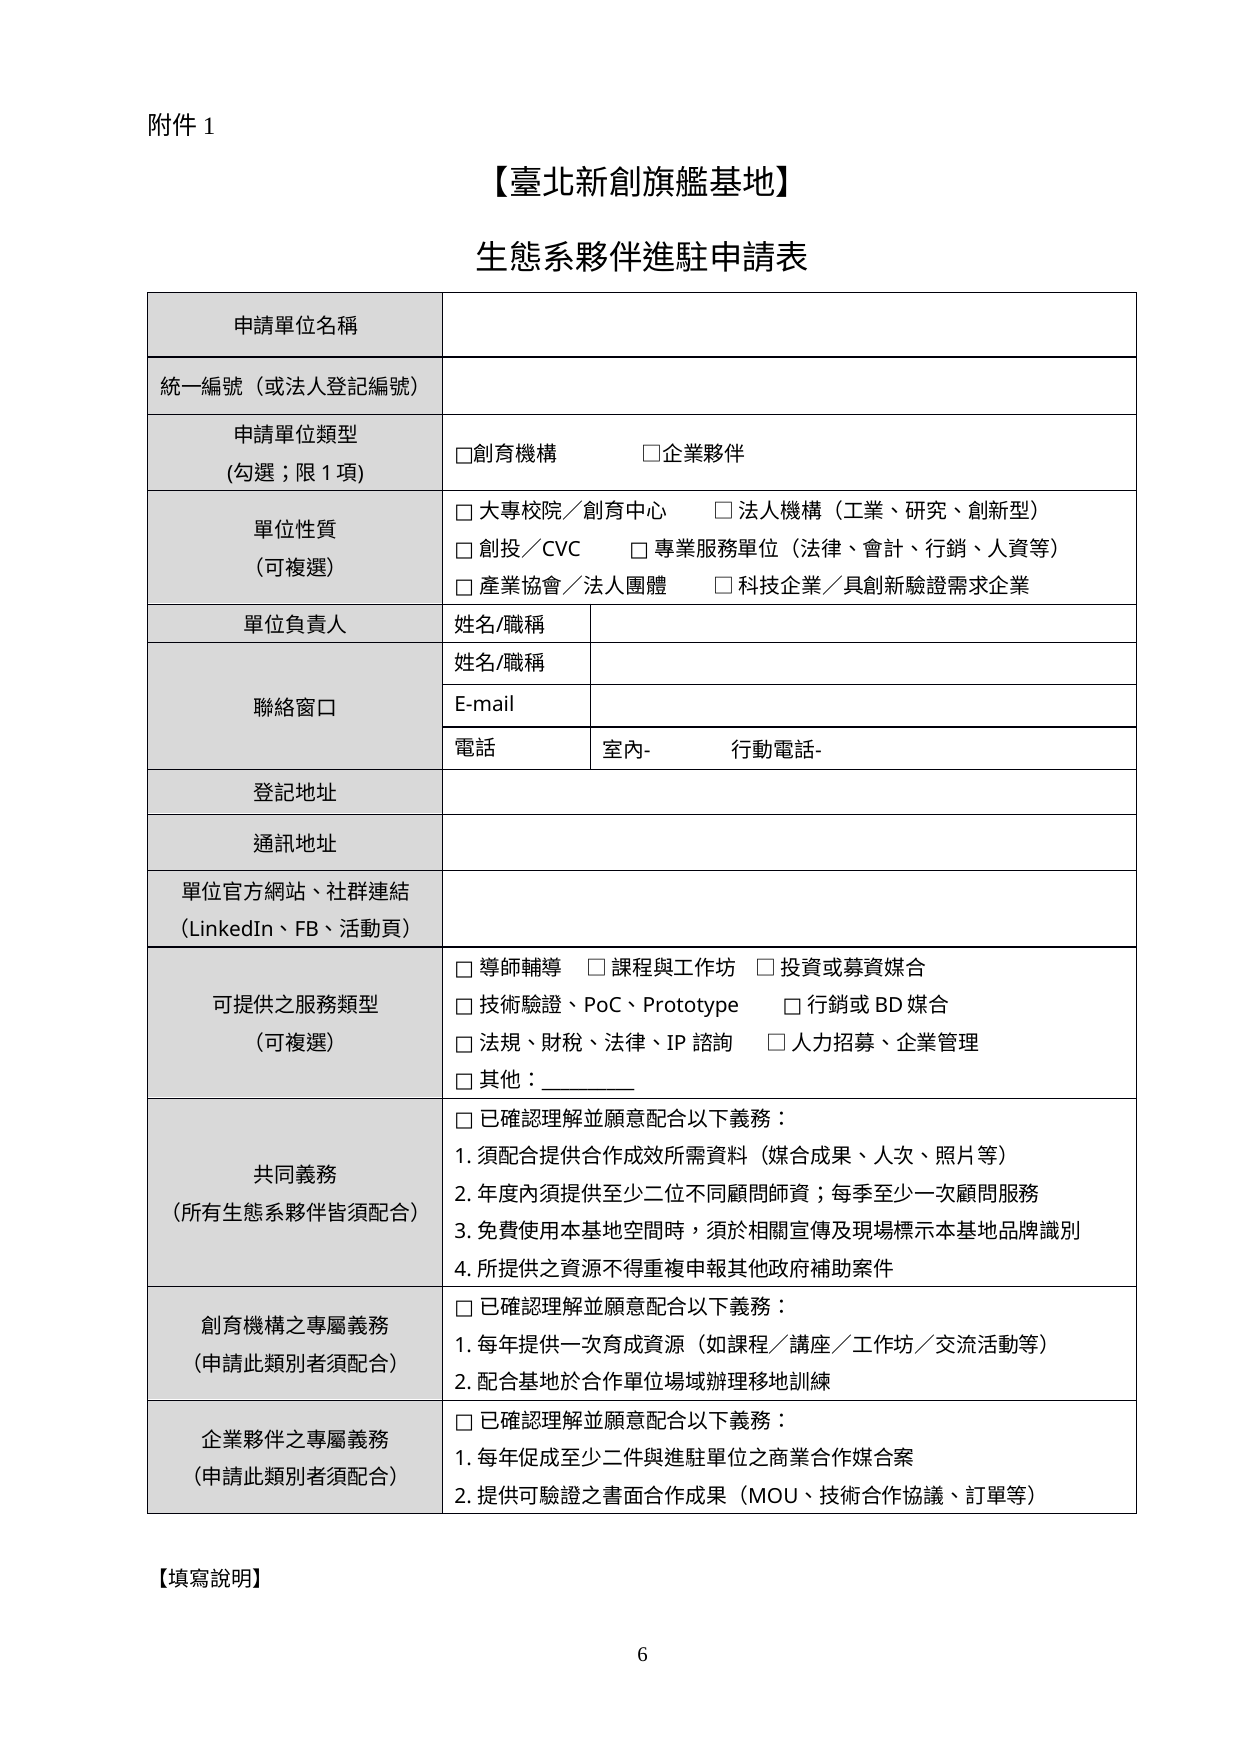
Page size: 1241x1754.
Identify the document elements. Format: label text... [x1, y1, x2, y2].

table_cell [443, 815, 1136, 870]
table_cell 通訊地址 [148, 815, 442, 870]
table_cell 室內- 行動電話- [591, 728, 1136, 769]
table_cell □ 大專校院／創育中心 □ 法人機構（工業、研究、創新型） □ 創投／CVC □ 專業服務單位（法律、會計、行銷、人資等） □ 產業協會／法人團體 □ 科技企業／具創新驗證需求企業 [443, 491, 1136, 603]
table_cell [591, 685, 1136, 726]
table_cell [591, 605, 1136, 642]
table_cell E-mail [443, 685, 590, 726]
text 附件1 [148, 105, 1137, 142]
table_cell 企業夥伴之專屬義務 （申請此類別者須配合） [148, 1401, 442, 1513]
table_cell 姓名/職稱 [443, 643, 590, 684]
table_cell 聯絡窗口 [148, 643, 442, 769]
table_cell 單位負責人 [148, 605, 442, 642]
text 生態系夥伴進駐申請表 [148, 217, 1137, 292]
table_cell □創育機構 □企業夥伴 [443, 415, 1136, 490]
table_cell [591, 643, 1136, 684]
text 【臺北新創旗艦基地】 [148, 142, 1137, 217]
table_cell 申請單位類型 (勾選；限1項) [148, 415, 442, 490]
table_cell 單位官方網站、社群連結（LinkedIn、FB、活動頁） [148, 871, 442, 946]
table_cell □ 已確認理解並願意配合以下義務： 1. 須配合提供合作成效所需資料（媒合成果、人次、照片等） 2. 年度內須提供至少二位不同顧問師資；每季至少一次顧問服務 3. 免費使用本基地空間時，須於相關宣傳及現場標示本基地品牌識別 4. 所提供之資源不得重複申報其他政府補助案件 [443, 1099, 1136, 1286]
table_cell 姓名/職稱 [443, 605, 590, 642]
table_cell □ 已確認理解並願意配合以下義務： 1. 每年提供一次育成資源（如課程／講座／工作坊／交流活動等） 2. 配合基地於合作單位場域辦理移地訓練 [443, 1287, 1136, 1399]
table_cell 統一編號（或法人登記編號） [148, 358, 442, 414]
table_cell 登記地址 [148, 770, 442, 813]
table_cell 單位性質 （可複選） [148, 491, 442, 603]
table_header 申請單位名稱 [148, 293, 442, 356]
table_cell □ 已確認理解並願意配合以下義務： 1. 每年促成至少二件與進駐單位之商業合作媒合案 2. 提供可驗證之書面合作成果（MOU、技術合作協議、訂單等） [443, 1401, 1136, 1513]
table_cell 創育機構之專屬義務 （申請此類別者須配合） [148, 1287, 442, 1399]
table_cell 電話 [443, 728, 590, 769]
table_cell 可提供之服務類型 （可複選） [148, 948, 442, 1097]
text 【填寫說明】 [148, 1562, 1137, 1592]
table_cell [443, 770, 1136, 813]
table_cell [443, 871, 1136, 946]
table_cell [443, 358, 1136, 414]
table_cell □ 導師輔導 □ 課程與工作坊 □ 投資或募資媒合 □ 技術驗證、PoC、Prototype □ 行銷或BD媒合 □ 法規、財稅、法律、IP 諮詢 □ 人力招募、企業管理 □ 其他：__________ [443, 948, 1136, 1097]
table_header [443, 293, 1136, 356]
table_cell 共同義務 （所有生態系夥伴皆須配合） [148, 1099, 442, 1286]
